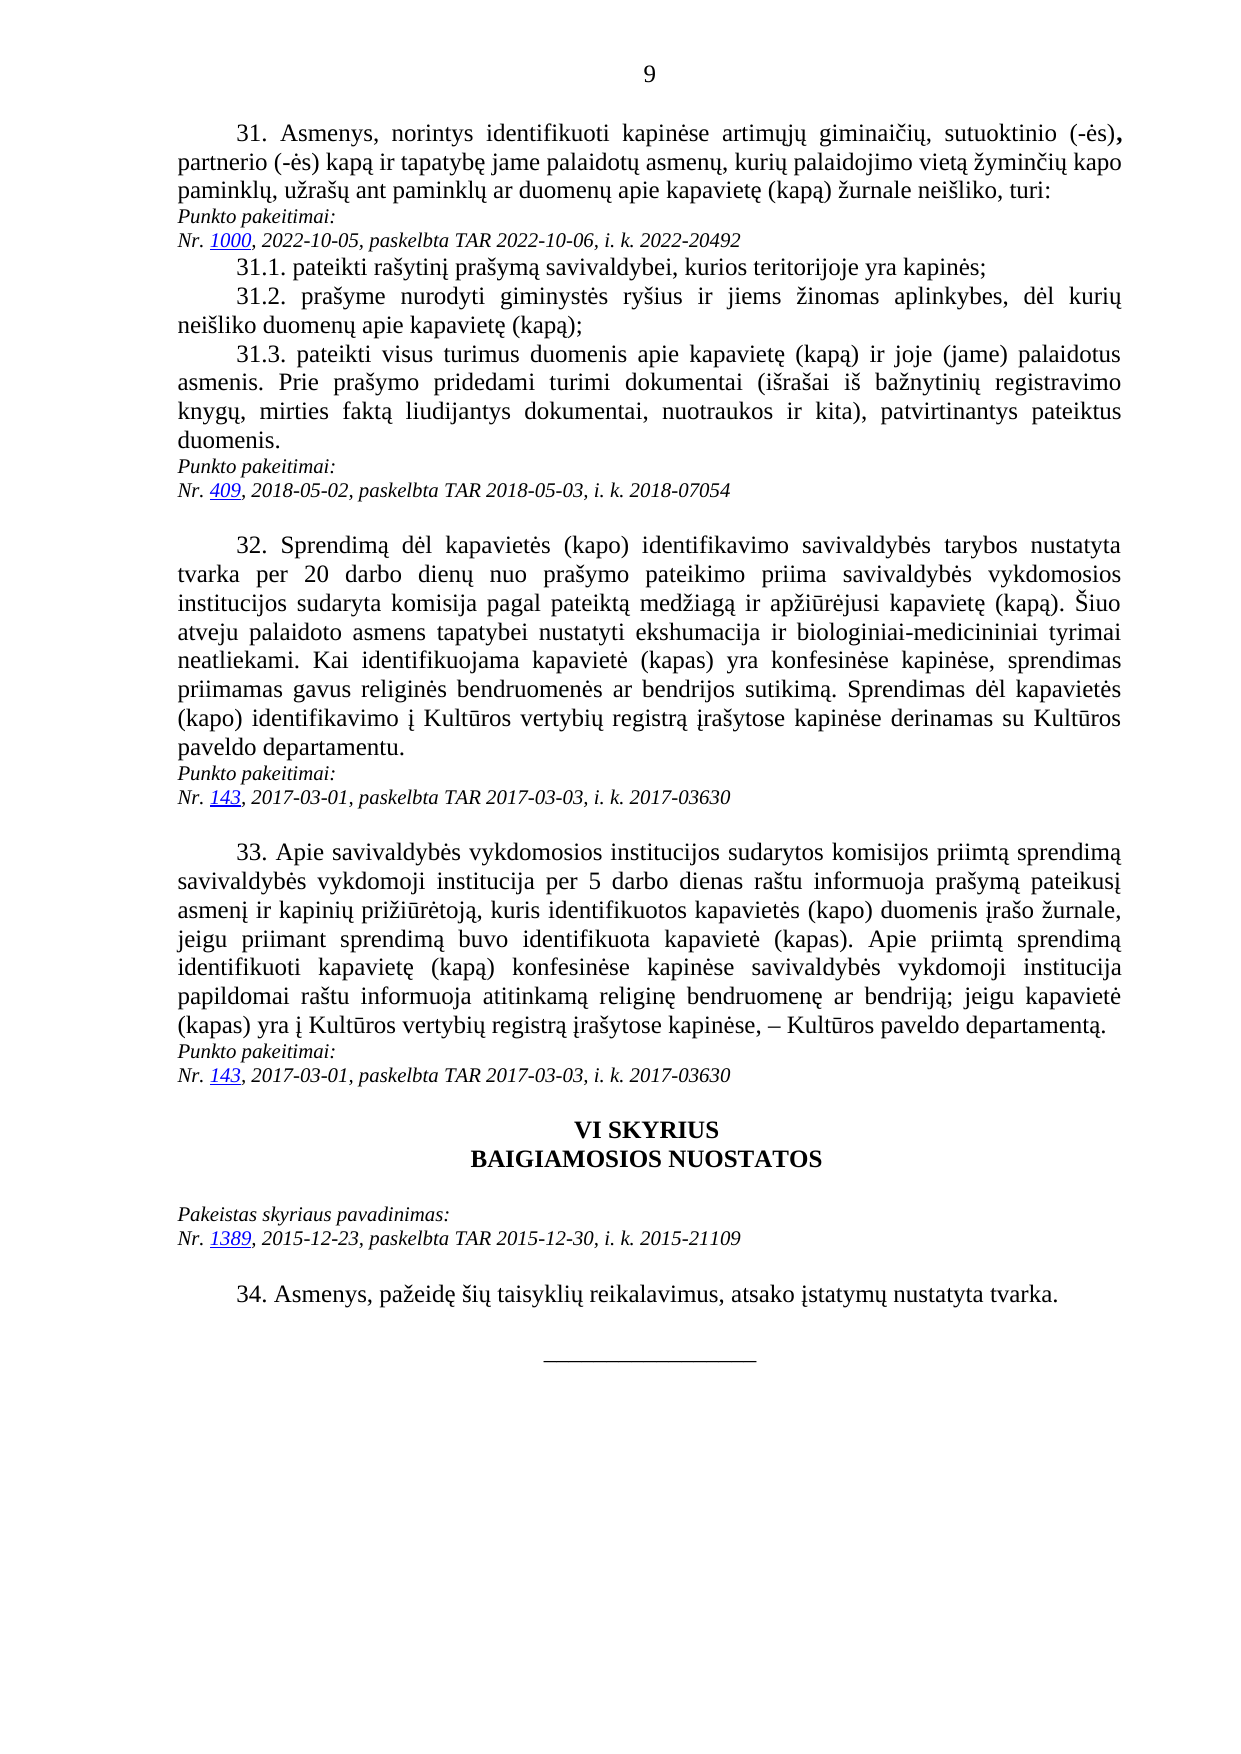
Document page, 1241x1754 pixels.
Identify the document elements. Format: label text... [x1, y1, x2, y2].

text Punkto pakeitimai: [177, 1039, 1122, 1063]
text 34. Asmenys, pažeidę šių taisyklių reikalavimus, atsako įstatymų nustatyta tvarka. [177, 1279, 1122, 1307]
text 31.2. prašyme nurodyti giminystės ryšius ir jiems žinomas aplinkybes, dėl kurių neišliko duomenų apie kapavietę (kapą); [177, 281, 1122, 339]
text Nr. 1389, 2015-12-23, paskelbta TAR 2015-12-30, i. k. 2015-21109 [177, 1226, 1122, 1250]
text Nr. 143, 2017-03-01, paskelbta TAR 2017-03-03, i. k. 2017-03630 [177, 1063, 1122, 1087]
text Punkto pakeitimai: [177, 204, 1122, 228]
text 31.3. pateikti visus turimus duomenis apie kapavietę (kapą) ir joje (jame) palaidotus asmenis. Prie prašymo pridedami turimi dokumentai (išrašai iš bažnytinių registravimo knygų, mirties faktą liudijantys dokumentai, nuotraukos ir kita), patvirtinantys pateiktus duomenis. [177, 339, 1122, 454]
text Nr. 409, 2018-05-02, paskelbta TAR 2018-05-03, i. k. 2018-07054 [177, 478, 1122, 502]
text 33. Apie savivaldybės vykdomosios institucijos sudarytos komisijos priimtą sprendimą savivaldybės vykdomoji institucija per 5 darbo dienas raštu informuoja prašymą pateikusį asmenį ir kapinių prižiūrėtoją, kuris identifikuotos kapavietės (kapo) duomenis įrašo žurnale, jeigu priimant sprendimą buvo identifikuota kapavietė (kapas). Apie priimtą sprendimą identifikuoti kapavietę (kapą) konfesinėse kapinėse savivaldybės vykdomoji institucija papildomai raštu informuoja atitinkamą religinę bendruomenę ar bendriją; jeigu kapavietė (kapas) yra į Kultūros vertybių registrą įrašytose kapinėse, – Kultūros paveldo departamentą. [177, 837, 1122, 1039]
text Punkto pakeitimai: [177, 761, 1122, 785]
text VI SKYRIUS BAIGIAMOSIOS NUOSTATOS [177, 1116, 1122, 1173]
text Nr. 143, 2017-03-01, paskelbta TAR 2017-03-03, i. k. 2017-03630 [177, 785, 1122, 809]
text _________________ [177, 1336, 1122, 1365]
text 31.1. pateikti rašytinį prašymą savivaldybei, kurios teritorijoje yra kapinės; [177, 252, 1122, 281]
text 31. Asmenys, norintys identifikuoti kapinėse artimųjų giminaičių, sutuoktinio (-ės), partnerio (-ės) kapą ir tapatybę jame palaidotų asmenų, kurių palaidojimo vietą žyminčių kapo paminklų, užrašų ant paminklų ar duomenų apie kapavietę (kapą) žurnale neišliko, turi: [177, 118, 1122, 204]
text Nr. 1000, 2022-10-05, paskelbta TAR 2022-10-06, i. k. 2022-20492 [177, 228, 1122, 252]
text 32. Sprendimą dėl kapavietės (kapo) identifikavimo savivaldybės tarybos nustatyta tvarka per 20 darbo dienų nuo prašymo pateikimo priima savivaldybės vykdomosios institucijos sudaryta komisija pagal pateiktą medžiagą ir apžiūrėjusi kapavietę (kapą). Šiuo atveju palaidoto asmens tapatybei nustatyti ekshumacija ir biologiniai-medicininiai tyrimai neatliekami. Kai identifikuojama kapavietė (kapas) yra konfesinėse kapinėse, sprendimas priimamas gavus religinės bendruomenės ar bendrijos sutikimą. Sprendimas dėl kapavietės (kapo) identifikavimo į Kultūros vertybių registrą įrašytose kapinėse derinamas su Kultūros paveldo departamentu. [177, 531, 1122, 761]
text Pakeistas skyriaus pavadinimas: [177, 1202, 1122, 1226]
text Punkto pakeitimai: [177, 454, 1122, 478]
